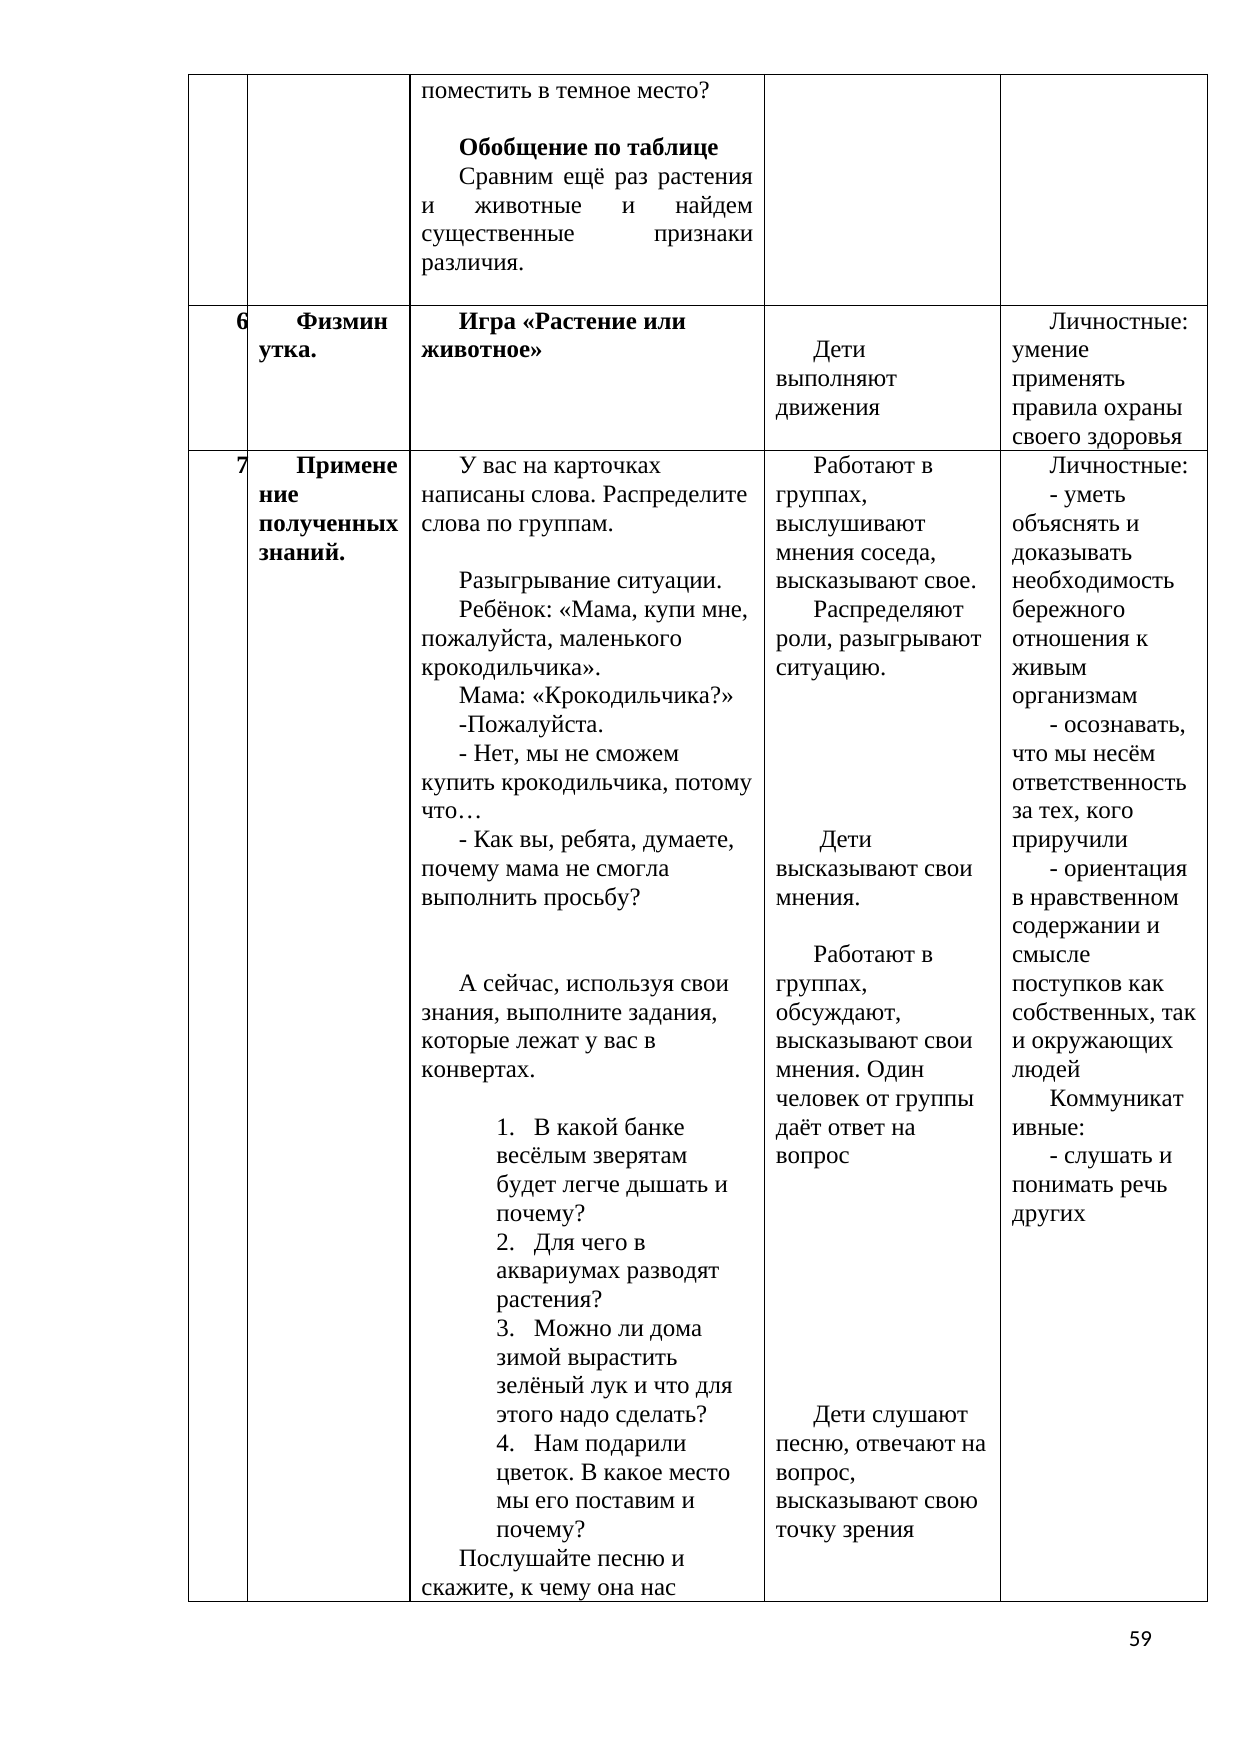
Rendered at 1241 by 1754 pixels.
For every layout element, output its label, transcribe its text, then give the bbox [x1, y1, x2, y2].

table_cell Личностные: умение применять правила охраны своего здоровья [1001, 306, 1207, 449]
table_cell Работают в группах, выслушивают мнения соседа, высказывают свое. Распределяют роли, разыгрывают ситуацию. Дети высказывают свои мнения. Работают в группах, обсуждают, высказывают свои мнения. Один человек от группы даёт ответ на вопрос Дети слушают песню, отвечают на вопрос, высказывают свою точку зрения [765, 451, 1000, 1601]
table_cell Физминутка. [248, 306, 409, 449]
table_cell [189, 75, 247, 305]
table_cell Личностные: - уметь объяснять и доказывать необходимость бережного отношения к живым организмам - осознавать, что мы несём ответственность за тех, кого приручили - ориентация в нравственном содержании и смысле поступков как собственных, так и окружающих людей Коммуникативные: - слушать и понимать речь других [1001, 451, 1207, 1601]
table_cell поместить в темное место? Обобщение по таблице Сравним ещё раз растения и животные и найдем существенные признаки различия. [411, 75, 764, 305]
table_cell [1001, 75, 1207, 305]
table_cell 6 [189, 306, 247, 449]
table_cell [248, 75, 409, 305]
table_cell Применение полученных знаний. [248, 451, 409, 1601]
table_cell У вас на карточках написаны слова. Распределите слова по группам. Разыгрывание ситуации. Ребёнок: «Мама, купи мне, пожалуйста, маленького крокодильчика». Мама: «Крокодильчика?» -Пожалуйста. - Нет, мы не сможем купить крокодильчика, потому что… - Как вы, ребята, думаете, почему мама не смогла выполнить просьбу? А сейчас, используя свои знания, выполните задания, которые лежат у вас в конвертах. В какой банке весёлым зверятам будет легче дышать и почему? Для чего в аквариумах разводят растения? Можно ли дома зимой вырастить зелёный лук и что для этого надо сделать? Нам подарили цветок. В какое место мы его поставим и почему? Послушайте песню и скажите, к чему она нас [411, 451, 764, 1601]
table_cell Игра «Растение или животное» [411, 306, 764, 449]
table_cell [765, 75, 1000, 305]
table_cell 7 [189, 451, 247, 1601]
table_cell Дети выполняют движения [765, 306, 1000, 449]
